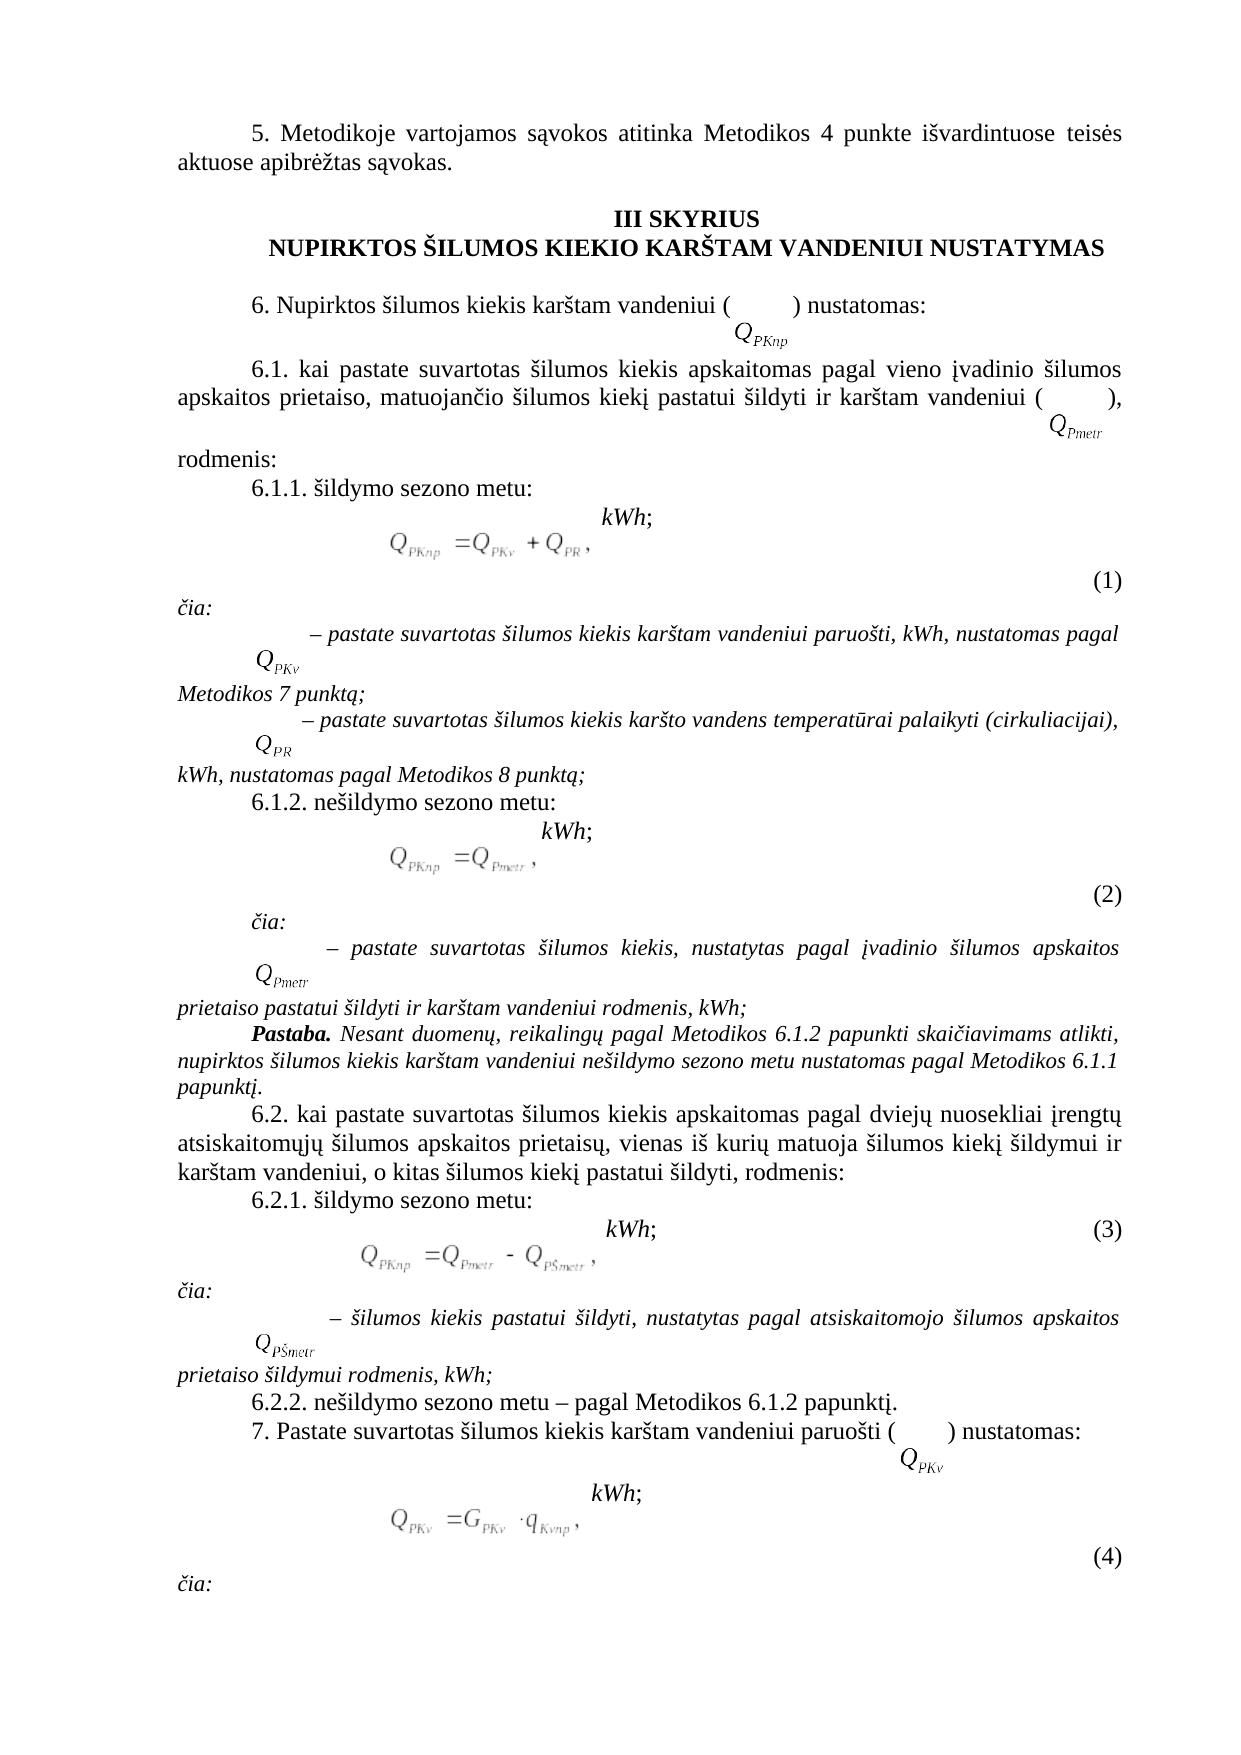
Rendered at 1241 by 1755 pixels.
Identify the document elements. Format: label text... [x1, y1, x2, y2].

text kWh; (2) [177, 816, 1122, 908]
text 7. Pastate suvartotas šilumos kiekis karštam vandeniui paruošti () nustatomas: [177, 1416, 1122, 1478]
text Pastaba. Nesant duomenų, reikalingų pagal Metodikos 6.1.2 papunkti skaičiavimams atlikti, nupirktos šilumos kiekis karštam vandeniui nešildymo sezono metu nustatomas pagal Metodikos 6.1.1 papunktį. [177, 1020, 1122, 1099]
text kWh; (4) [177, 1478, 1122, 1570]
text – pastate suvartotas šilumos kiekis, nustatytas pagal įvadinio šilumos apskaitos prietaiso pastatui šildyti ir karštam vandeniui rodmenis, kWh; [177, 934, 1122, 1020]
text – pastate suvartotas šilumos kiekis karštam vandeniui paruošti, kWh, nustatomas pagal Metodikos 7 punktą; [177, 620, 1122, 706]
text NUPIRKTOS ŠILUMOS KIEKIO KARŠTAM VANDENIUI NUSTATYMAS [177, 233, 1122, 262]
text čia: [177, 1277, 1122, 1304]
text čia: [177, 1570, 1122, 1596]
text čia: [177, 908, 1122, 934]
text 6.1.1. šildymo sezono metu: [177, 473, 1122, 502]
text 6.1.2. nešildymo sezono metu: [177, 787, 1122, 816]
text – šilumos kiekis pastatui šildyti, nustatytas pagal atsiskaitomojo šilumos apskaitos prietaiso šildymui rodmenis, kWh; [177, 1304, 1122, 1387]
text kWh; (3) [177, 1214, 1122, 1277]
text 6.1. kai pastate suvartotas šilumos kiekis apskaitomas pagal vieno įvadinio šilumos apskaitos prietaiso, matuojančio šilumos kiekį pastatui šildyti ir karštam vandeniui (), rodmenis: [177, 354, 1122, 473]
text 6.2.2. nešildymo sezono metu – pagal Metodikos 6.1.2 papunktį. [177, 1387, 1122, 1416]
text – pastate suvartotas šilumos kiekis karšto vandens temperatūrai palaikyti (cirkuliacijai), kWh, nustatomas pagal Metodikos 8 punktą; [177, 706, 1122, 787]
text III SKYRIUS [177, 204, 1122, 233]
text 5. Metodikoje vartojamos sąvokos atitinka Metodikos 4 punkte išvardintuose teisės aktuose apibrėžtas sąvokas. [177, 118, 1122, 176]
text 6.2. kai pastate suvartotas šilumos kiekis apskaitomas pagal dviejų nuosekliai įrengtų atsiskaitomųjų šilumos apskaitos prietaisų, vienas iš kurių matuoja šilumos kiekį šildymui ir karštam vandeniui, o kitas šilumos kiekį pastatui šildyti, rodmenis: [177, 1099, 1122, 1186]
text 6.2.1. šildymo sezono metu: [177, 1186, 1122, 1214]
text 6. Nupirktos šilumos kiekis karštam vandeniui () nustatomas: [177, 291, 1122, 354]
text čia: [177, 594, 1122, 620]
text kWh; (1) [177, 502, 1122, 594]
